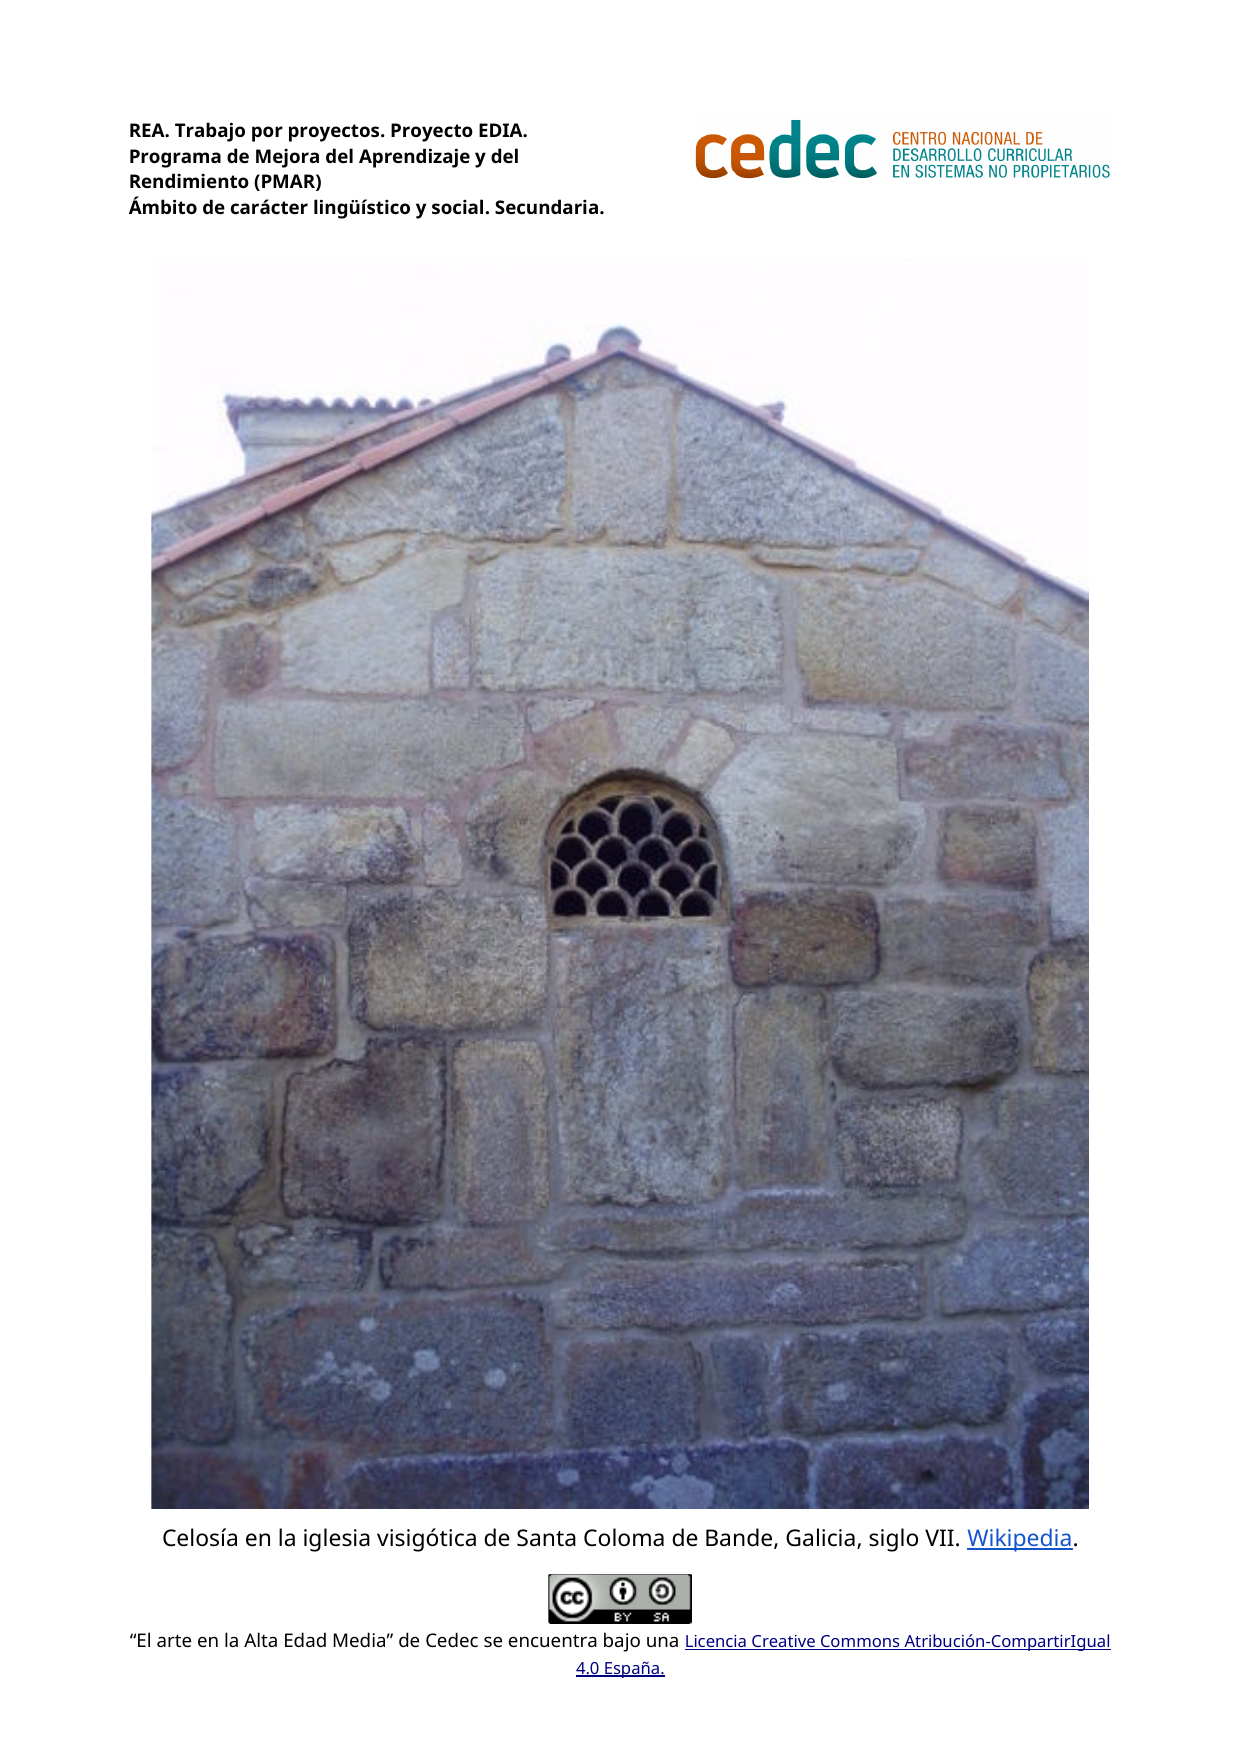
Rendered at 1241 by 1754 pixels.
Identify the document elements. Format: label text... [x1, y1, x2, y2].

picture [151, 258, 1089, 1509]
text Celosía en la iglesia visigótica de Santa Coloma de Bande, Galicia, siglo VII. Wikipedia. [118, 1522, 1122, 1553]
picture [694, 117, 1112, 180]
picture [548, 1574, 692, 1624]
